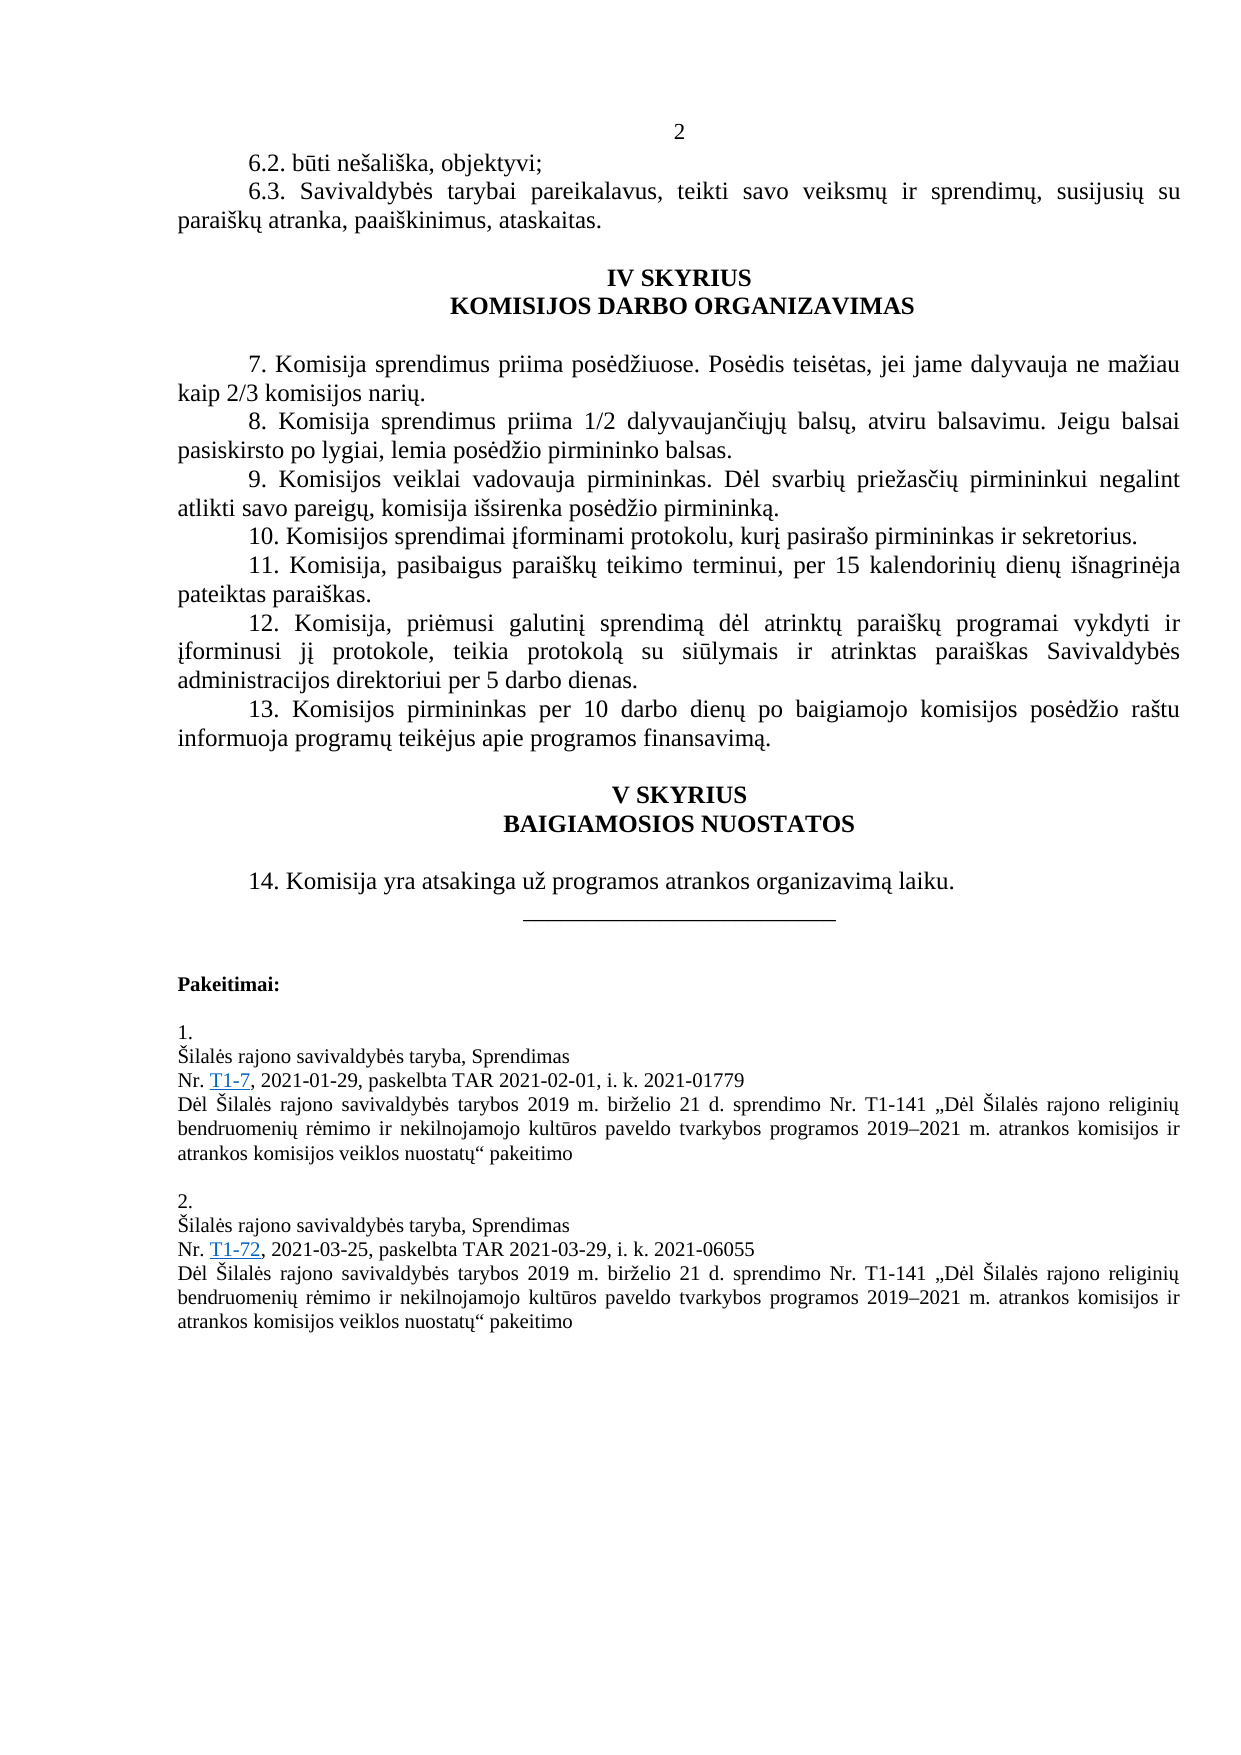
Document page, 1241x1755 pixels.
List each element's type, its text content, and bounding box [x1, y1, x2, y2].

text Dėl Šilalės rajono savivaldybės tarybos 2019 m. birželio 21 d. sprendimo Nr. T1-141 „Dėl Šilalės rajono religinių bendruomenių rėmimo ir nekilnojamojo kultūros paveldo tvarkybos programos 2019–2021 m. atrankos komisijos ir atrankos komisijos veiklos nuostatų“ pakeitimo [177, 1092, 1181, 1164]
text IV SKYRIUS [177, 263, 1181, 291]
text Pakeitimai: [177, 972, 1181, 996]
text 13. Komisijos pirmininkas per 10 darbo dienų po baigiamojo komisijos posėdžio raštu informuoja programų teikėjus apie programos finansavimą. [177, 694, 1181, 751]
text 11. Komisija, pasibaigus paraiškų teikimo terminui, per 15 kalendorinių dienų išnagrinėja pateiktas paraiškas. [177, 550, 1181, 608]
text BAIGIAMOSIOS NUOSTATOS [177, 809, 1181, 838]
text _________________________ [177, 895, 1181, 924]
text 1. [177, 1020, 1181, 1044]
text 8. Komisija sprendimus priima 1/2 dalyvaujančiųjų balsų, atviru balsavimu. Jeigu balsai pasiskirsto po lygiai, lemia posėdžio pirmininko balsas. [177, 406, 1181, 464]
text 2. [177, 1188, 1181, 1213]
text KOMISIJOS DARBO ORGANIZAVIMAS [177, 291, 1181, 320]
text Dėl Šilalės rajono savivaldybės tarybos 2019 m. birželio 21 d. sprendimo Nr. T1-141 „Dėl Šilalės rajono religinių bendruomenių rėmimo ir nekilnojamojo kultūros paveldo tvarkybos programos 2019–2021 m. atrankos komisijos ir atrankos komisijos veiklos nuostatų“ pakeitimo [177, 1261, 1181, 1333]
text 9. Komisijos veiklai vadovauja pirmininkas. Dėl svarbių priežasčių pirmininkui negalint atlikti savo pareigų, komisija išsirenka posėdžio pirmininką. [177, 464, 1181, 521]
text 6.2. būti nešališka, objektyvi; [177, 148, 1181, 176]
text Šilalės rajono savivaldybės taryba, Sprendimas [177, 1044, 1181, 1068]
text 14. Komisija yra atsakinga už programos atrankos organizavimą laiku. [177, 866, 1181, 895]
text Šilalės rajono savivaldybės taryba, Sprendimas [177, 1213, 1181, 1237]
text Nr. T1-72, 2021-03-25, paskelbta TAR 2021-03-29, i. k. 2021-06055 [177, 1237, 1181, 1261]
text Nr. T1-7, 2021-01-29, paskelbta TAR 2021-02-01, i. k. 2021-01779 [177, 1068, 1181, 1092]
text V SKYRIUS [177, 780, 1181, 809]
text 7. Komisija sprendimus priima posėdžiuose. Posėdis teisėtas, jei jame dalyvauja ne mažiau kaip 2/3 komisijos narių. [177, 349, 1181, 406]
text 12. Komisija, priėmusi galutinį sprendimą dėl atrinktų paraiškų programai vykdyti ir įforminusi jį protokole, teikia protokolą su siūlymais ir atrinktas paraiškas Savivaldybės administracijos direktoriui per 5 darbo dienas. [177, 608, 1181, 694]
text 6.3. Savivaldybės tarybai pareikalavus, teikti savo veiksmų ir sprendimų, susijusių su paraiškų atranka, paaiškinimus, ataskaitas. [177, 176, 1181, 234]
text 10. Komisijos sprendimai įforminami protokolu, kurį pasirašo pirmininkas ir sekretorius. [177, 521, 1181, 550]
